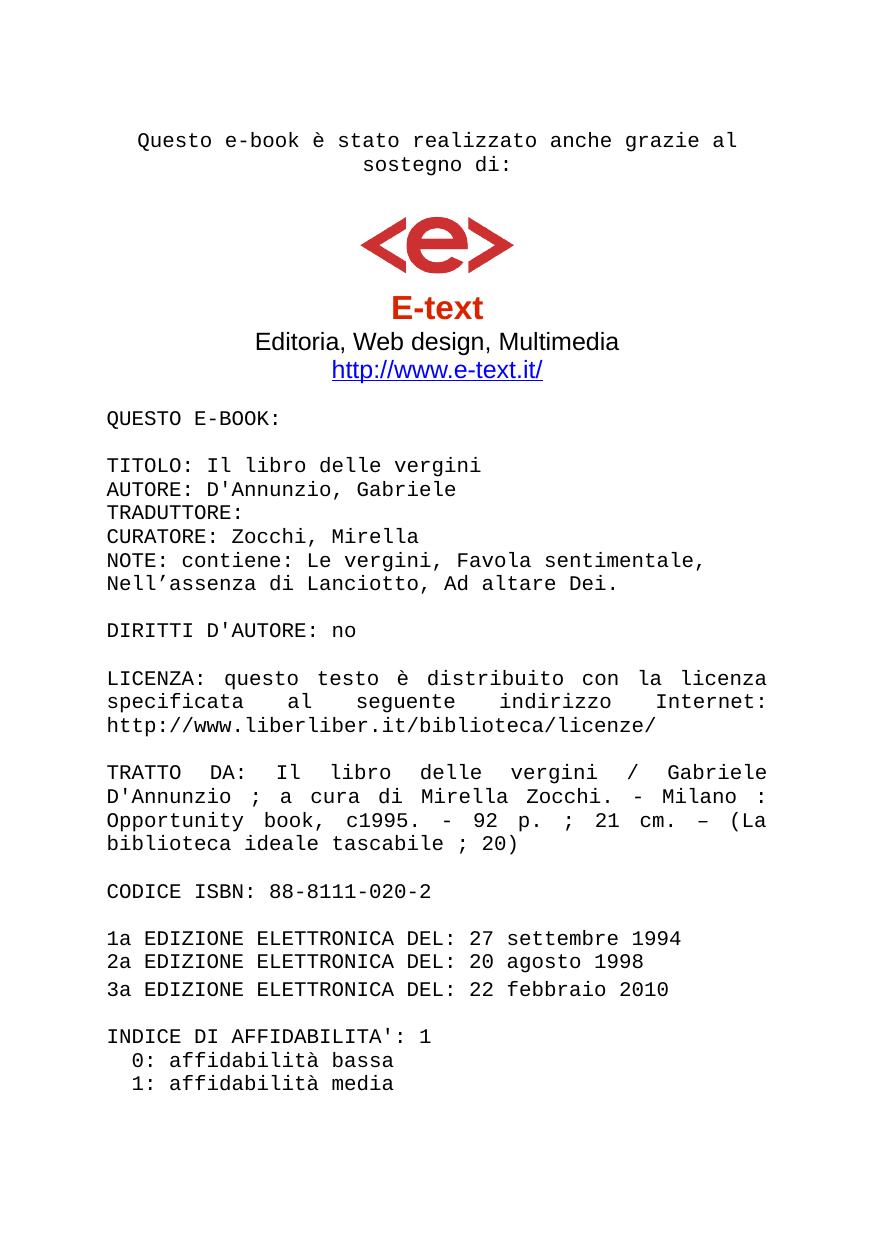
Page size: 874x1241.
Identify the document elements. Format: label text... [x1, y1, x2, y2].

text NOTE: contiene: Le vergini, Favola sentimentale, Nell’assenza di Lanciotto, Ad altare Dei. [106, 549, 768, 597]
text 3a EDIZIONE ELETTRONICA DEL: 22 febbraio 2010 [106, 979, 768, 1002]
text 1a EDIZIONE ELETTRONICA DEL: 27 settembre 1994 [106, 928, 768, 952]
text DIRITTI D'AUTORE: no [106, 621, 768, 644]
text 0: affidabilità bassa [106, 1050, 768, 1073]
text Questo e-book è stato realizzato anche grazie al sostegno di: [106, 130, 768, 178]
text LICENZA: questo testo è distribuito con la licenza specificata al seguente indirizzo Internet: http://www.liberliber.it/biblioteca/licenze/ [106, 668, 768, 739]
text AUTORE: D'Annunzio, Gabriele [106, 479, 768, 502]
text CODICE ISBN: 88-8111-020-2 [106, 881, 768, 904]
picture [359, 216, 515, 274]
text TITOLO: Il libro delle vergini [106, 455, 768, 479]
text CURATORE: Zocchi, Mirella [106, 526, 768, 549]
text 1: affidabilità media [106, 1073, 768, 1097]
text Editoria, Web design, Multimedia [106, 327, 768, 355]
text 2a EDIZIONE ELETTRONICA DEL: 20 agosto 1998 [106, 952, 768, 975]
text QUESTO E-BOOK: [106, 408, 768, 431]
text E-text [106, 288, 768, 327]
text INDICE DI AFFIDABILITA': 1 [106, 1026, 768, 1050]
text TRATTO DA: Il libro delle vergini / Gabriele D'Annunzio ; a cura di Mirella Zocchi. - Milano : Opportunity book, c1995. - 92 p. ; 21 cm. – (La biblioteca ideale tascabile ; 20) [106, 762, 768, 857]
text TRADUTTORE: [106, 502, 768, 526]
text http://www.e-text.it/ [106, 355, 768, 384]
